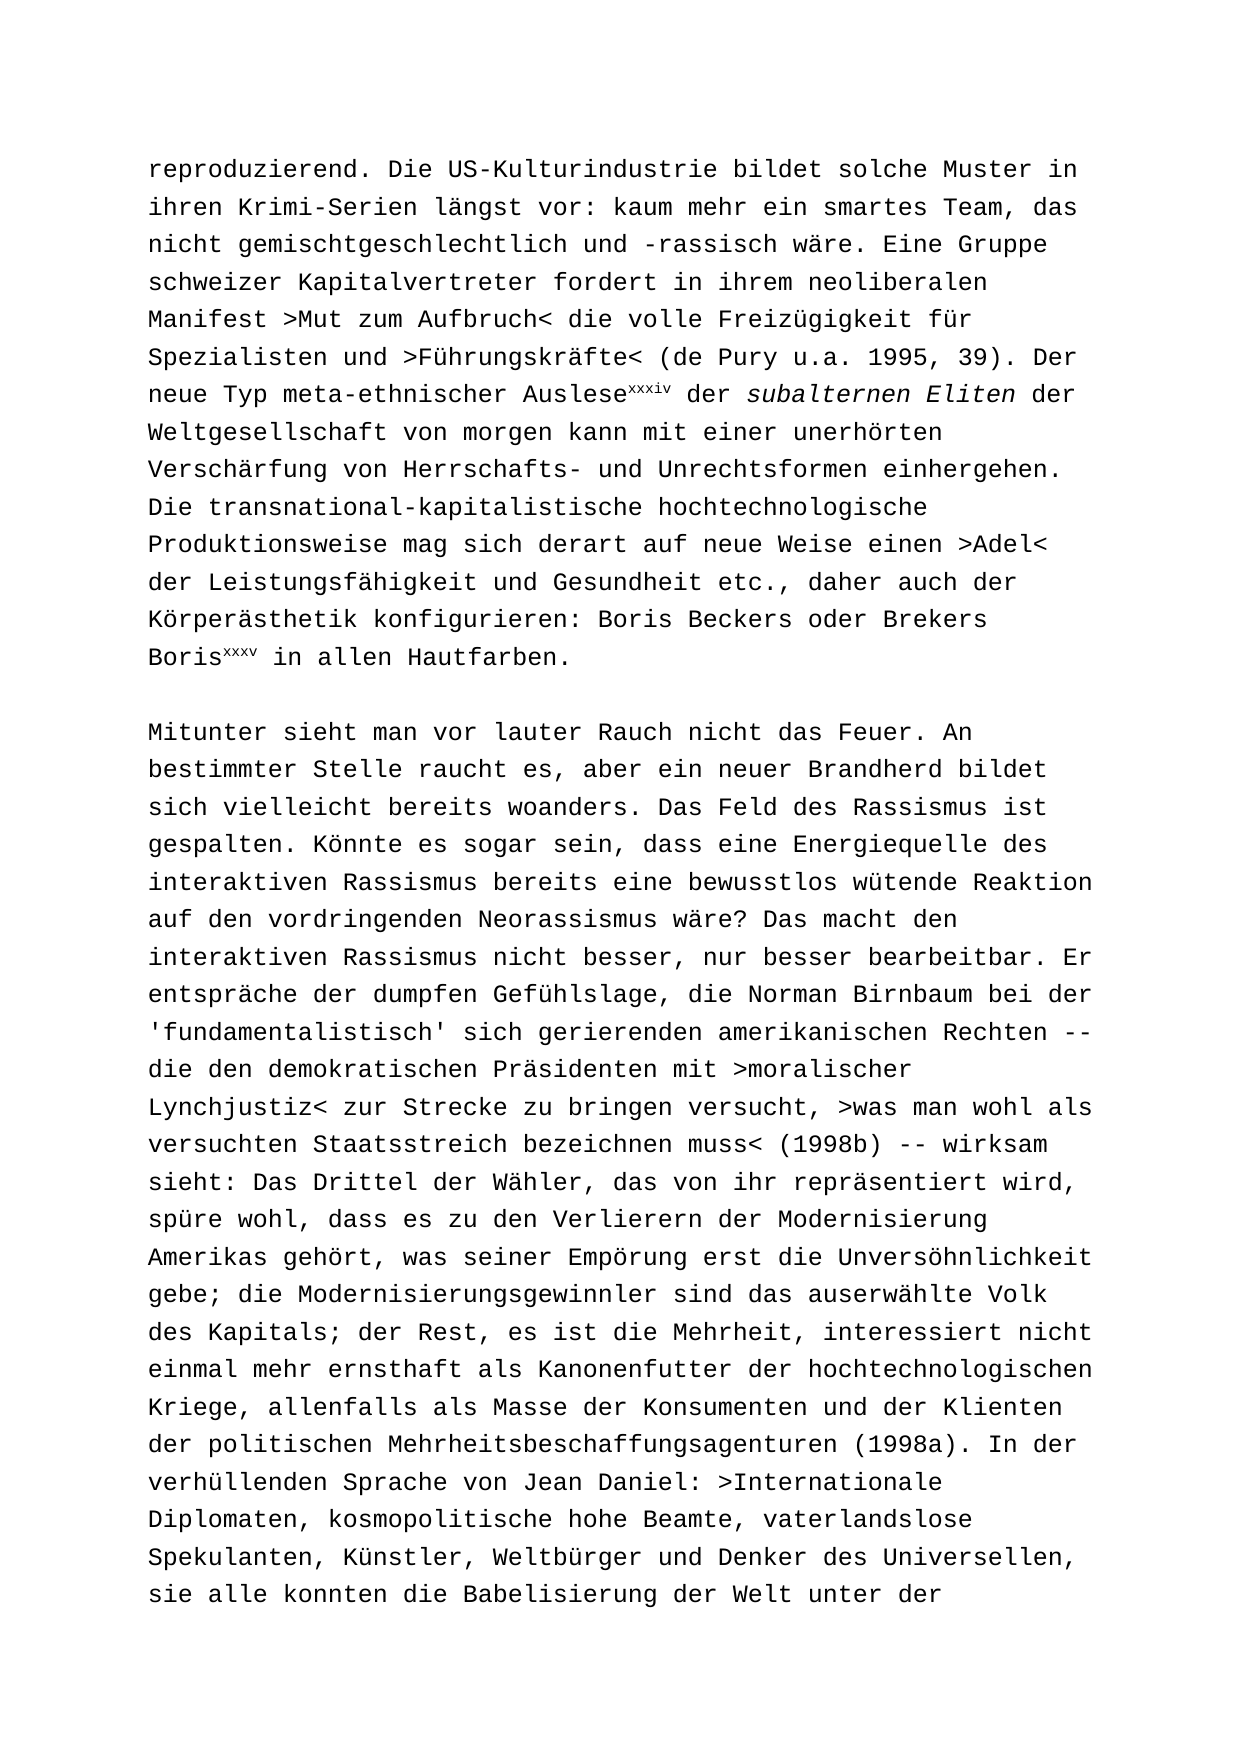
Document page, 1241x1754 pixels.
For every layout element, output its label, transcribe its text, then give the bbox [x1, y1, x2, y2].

text Mitunter sieht man vor lauter Rauch nicht das Feuer. An bestimmter Stelle raucht es, aber ein neuer Brandherd bildet sich vielleicht bereits woanders. Das Feld des Rassismus ist gespalten. Könnte es sogar sein, dass eine Energiequelle des interaktiven Rassismus bereits eine bewusstlos wütende Reaktion auf den vordringenden Neorassismus wäre? Das macht den interaktiven Rassismus nicht besser, nur besser bearbeitbar. Er entspräche der dumpfen Gefühlslage, die Norman Birnbaum bei der 'fundamentalistisch' sich gerierenden amerikanischen Rechten -- die den demokratischen Präsidenten mit >moralischer Lynchjustiz< zur Strecke zu bringen versucht, >was man wohl als versuchten Staatsstreich bezeichnen muss< (1998b) -- wirksam sieht: Das Drittel der Wähler, das von ihr repräsentiert wird, spüre wohl, dass es zu den Verlierern der Modernisierung Amerikas gehört, was seiner Empörung erst die Unversöhnlichkeit gebe; die Modernisierungsgewinnler sind das auserwählte Volk des Kapitals; der Rest, es ist die Mehrheit, interessiert nicht einmal mehr ernsthaft als Kanonenfutter der hochtechnologischen Kriege, allenfalls als Masse der Konsumenten und der Klienten der politischen Mehrheitsbeschaffungsagenturen (1998a). In der verhüllenden Sprache von Jean Daniel: >Internationale Diplomaten, kosmopolitische hohe Beamte, vaterlandslose Spekulanten, Künstler, Weltbürger und Denker des Universellen, sie alle konnten die Babelisierung der Welt unter der [148, 710, 1093, 1610]
text reproduzierend. Die US-Kulturindustrie bildet solche Muster in ihren Krimi-Serien längst vor: kaum mehr ein smartes Team, das nicht gemischtgeschlechtlich und -rassisch wäre. Eine Gruppe schweizer Kapitalvertreter fordert in ihrem neoliberalen Manifest >Mut zum Aufbruch< die volle Freizügigkeit für Spezialisten und >Führungskräfte< (de Pury u.a. 1995, 39). Der neue Typ meta-ethnischer Auslese der subalternen Eliten der Weltgesellschaft von morgen kann mit einer unerhörten Verschärfung von Herrschafts- und Unrechtsformen einhergehen. Die transnational-kapitalistische hochtechnologische Produktionsweise mag sich derart auf neue Weise einen >Adel< der Leistungsfähigkeit und Gesundheit etc., daher auch der Körperästhetik konfigurieren: Boris Beckers oder Brekers Boris in allen Hautfarben. [148, 148, 1093, 673]
